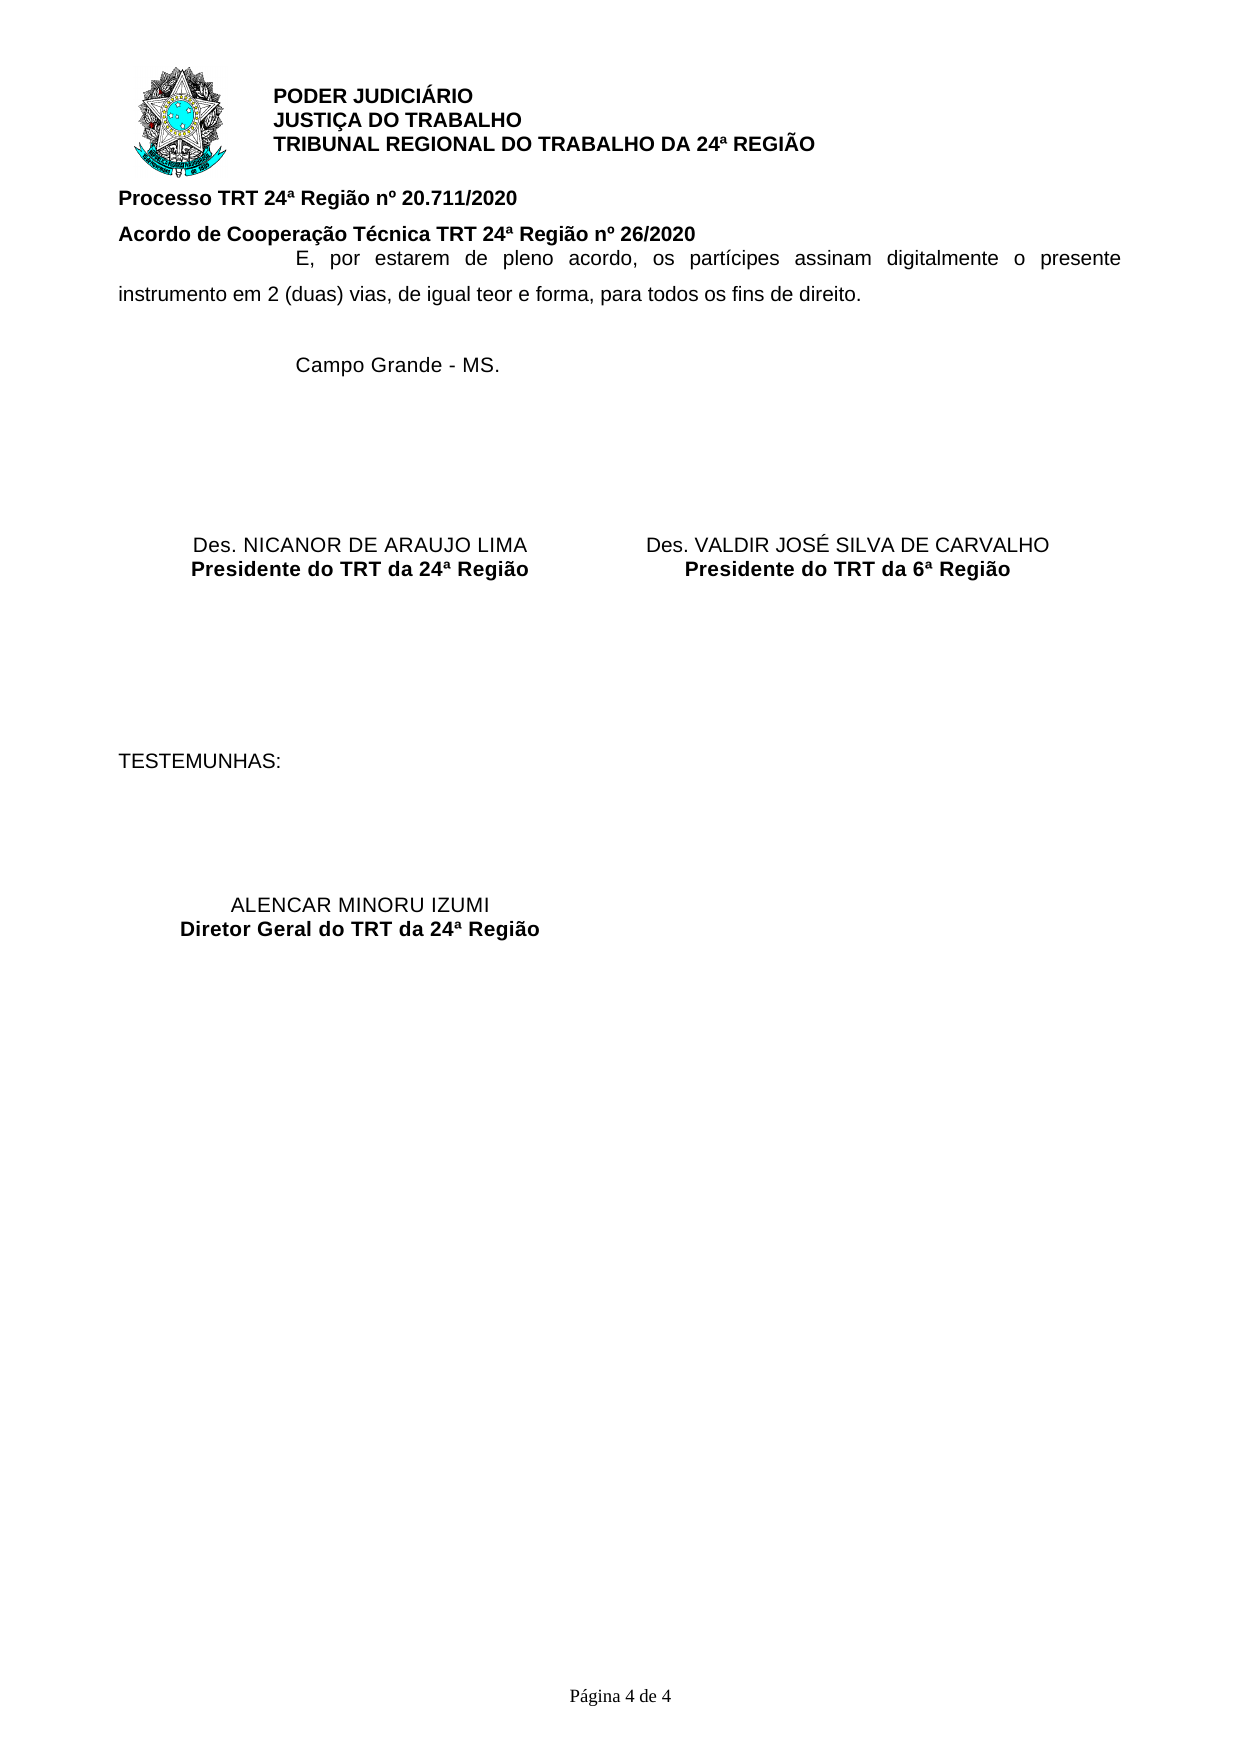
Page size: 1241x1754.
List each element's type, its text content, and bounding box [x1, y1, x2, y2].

text E, por estarem de pleno acordo, os partícipes assinam digitalmente o presente instrumento em 2 (duas) vias, de igual teor e forma, para todos os fins de direito. [118, 246, 1122, 305]
table_header Des. VALDIR JOSÉ SILVA DE CARVALHO Presidente do TRT da 6ª Região [605, 485, 1108, 605]
text TESTEMUNHAS: [118, 749, 1122, 773]
picture [133, 66, 228, 178]
table_header Des. NICANOR DE ARAUJO LIMA Presidente do TRT da 24ª Região [133, 485, 605, 605]
table_header [605, 845, 1108, 964]
text Campo Grande - MS. [118, 353, 1122, 377]
table_header ALENCAR MINORU IZUMI Diretor Geral do TRT da 24ª Região [133, 845, 605, 964]
